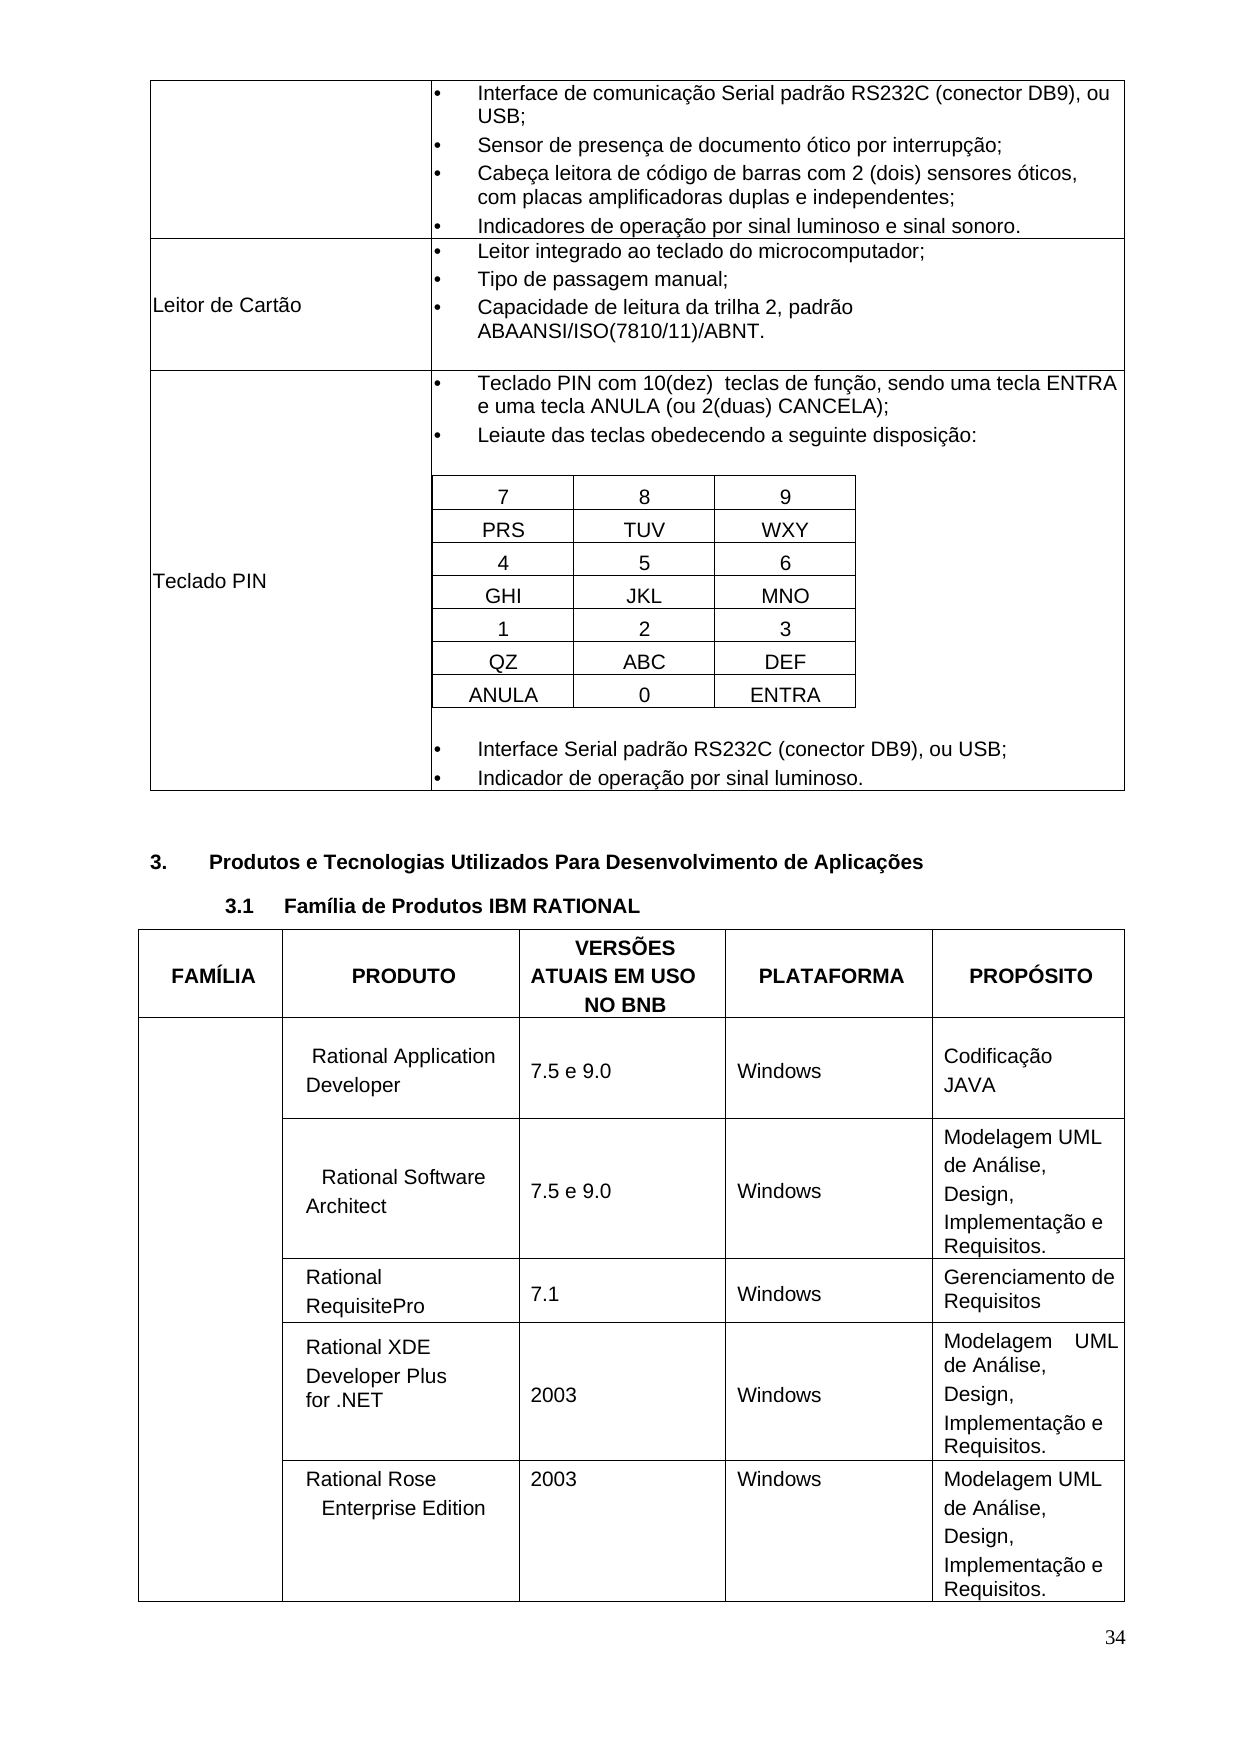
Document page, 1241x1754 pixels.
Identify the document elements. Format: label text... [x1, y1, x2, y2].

table_cell 2003 [520, 1461, 725, 1601]
table_header PROPÓSITO [933, 930, 1124, 1017]
table_header FAMÍLIA [139, 930, 282, 1017]
table_cell PRS [433, 510, 573, 542]
table_cell Gerenciamento de Requisitos [933, 1259, 1124, 1322]
table_cell Windows [726, 1461, 932, 1601]
table_cell 7.5 e 9.0 [520, 1119, 725, 1258]
table_cell Teclado PIN com 10(dez) teclas de função, sendo uma tecla ENTRA e uma tecla ANULA (ou 2(duas) CANCELA); Leiaute das teclas obedecendo a seguinte disposição: Interface Serial padrão RS232C (conector DB9), ou USB; Indicador de operação por sinal luminoso. [432, 371, 1124, 790]
table_cell Windows [726, 1259, 932, 1322]
table_cell Windows [726, 1018, 932, 1118]
table_cell Windows [726, 1323, 932, 1460]
table_cell Teclado PIN [151, 371, 431, 790]
table_cell ANULA [433, 675, 573, 707]
table_cell 6 [715, 543, 855, 575]
table_header VERSÕES ATUAIS EM USO NO BNB [520, 930, 725, 1017]
table_cell Leitor integrado ao teclado do microcomputador; Tipo de passagem manual; Capacidade de leitura da trilha 2, padrão ABAANSI/ISO(7810/11)/ABNT. [432, 239, 1124, 370]
table_cell Rational Application Developer [283, 1018, 519, 1118]
table_cell MNO [715, 576, 855, 608]
table_cell Modelagem UML de Análise, Design, Implementação e Requisitos. [933, 1323, 1124, 1460]
table_cell QZ [433, 642, 573, 674]
table_cell [151, 81, 431, 237]
table_cell 2003 [520, 1323, 725, 1460]
table_cell Modelagem UML de Análise, Design, Implementação e Requisitos. [933, 1461, 1124, 1601]
list Produtos e Tecnologias Utilizados Para Desenvolvimento de Aplicações [150, 849, 1127, 873]
table_cell Rational Software Architect [283, 1119, 519, 1258]
table_cell Leitor de Cartão [151, 239, 431, 370]
table_cell 3 [715, 609, 855, 641]
table_cell WXY [715, 510, 855, 542]
table_cell 2 [574, 609, 714, 641]
table_cell 7.1 [520, 1259, 725, 1322]
table_header 7 [433, 476, 573, 508]
table_cell GHI [433, 576, 573, 608]
table_cell 4 [433, 543, 573, 575]
table_cell 0 [574, 675, 714, 707]
table_cell Rational RequisitePro [283, 1259, 519, 1322]
table_cell Rational XDE Developer Plus for .NET [283, 1323, 519, 1460]
table_cell Rational Rose Enterprise Edition [283, 1461, 519, 1601]
table_cell 5 [574, 543, 714, 575]
table_cell Método de tração semi-automático; Código de caracteres magnetizáveis compatíveis com o padrão CMC-7; Código de barras compatível com o padrão 2 de 5 intercalado, Code 39; Velocidade de leitura mínima de 900mm/s; Interface de comunicação Serial padrão RS232C (conector DB9), ou USB; Sensor de presença de documento ótico por interrupção; Cabeça leitora de código de barras com 2 (dois) sensores óticos, com placas amplificadoras duplas e independentes; Indicadores de operação por sinal luminoso e sinal sonoro. [432, 81, 1124, 237]
table_header 9 [715, 476, 855, 508]
table_cell Windows [726, 1119, 932, 1258]
list Família de Produtos IBM RATIONAL [225, 894, 1127, 918]
table_cell Codificação JAVA [933, 1018, 1124, 1118]
table_header PRODUTO [283, 930, 519, 1017]
table_cell ENTRA [715, 675, 855, 707]
table_cell DEF [715, 642, 855, 674]
table_cell 1 [433, 609, 573, 641]
table_header PLATAFORMA [726, 930, 932, 1017]
table_cell TUV [574, 510, 714, 542]
table_cell 7.5 e 9.0 [520, 1018, 725, 1118]
table_cell JKL [574, 576, 714, 608]
table_header 8 [574, 476, 714, 508]
table_cell Modelagem UML de Análise, Design, Implementação e Requisitos. [933, 1119, 1124, 1258]
table_cell ABC [574, 642, 714, 674]
table_cell [139, 1018, 282, 1601]
